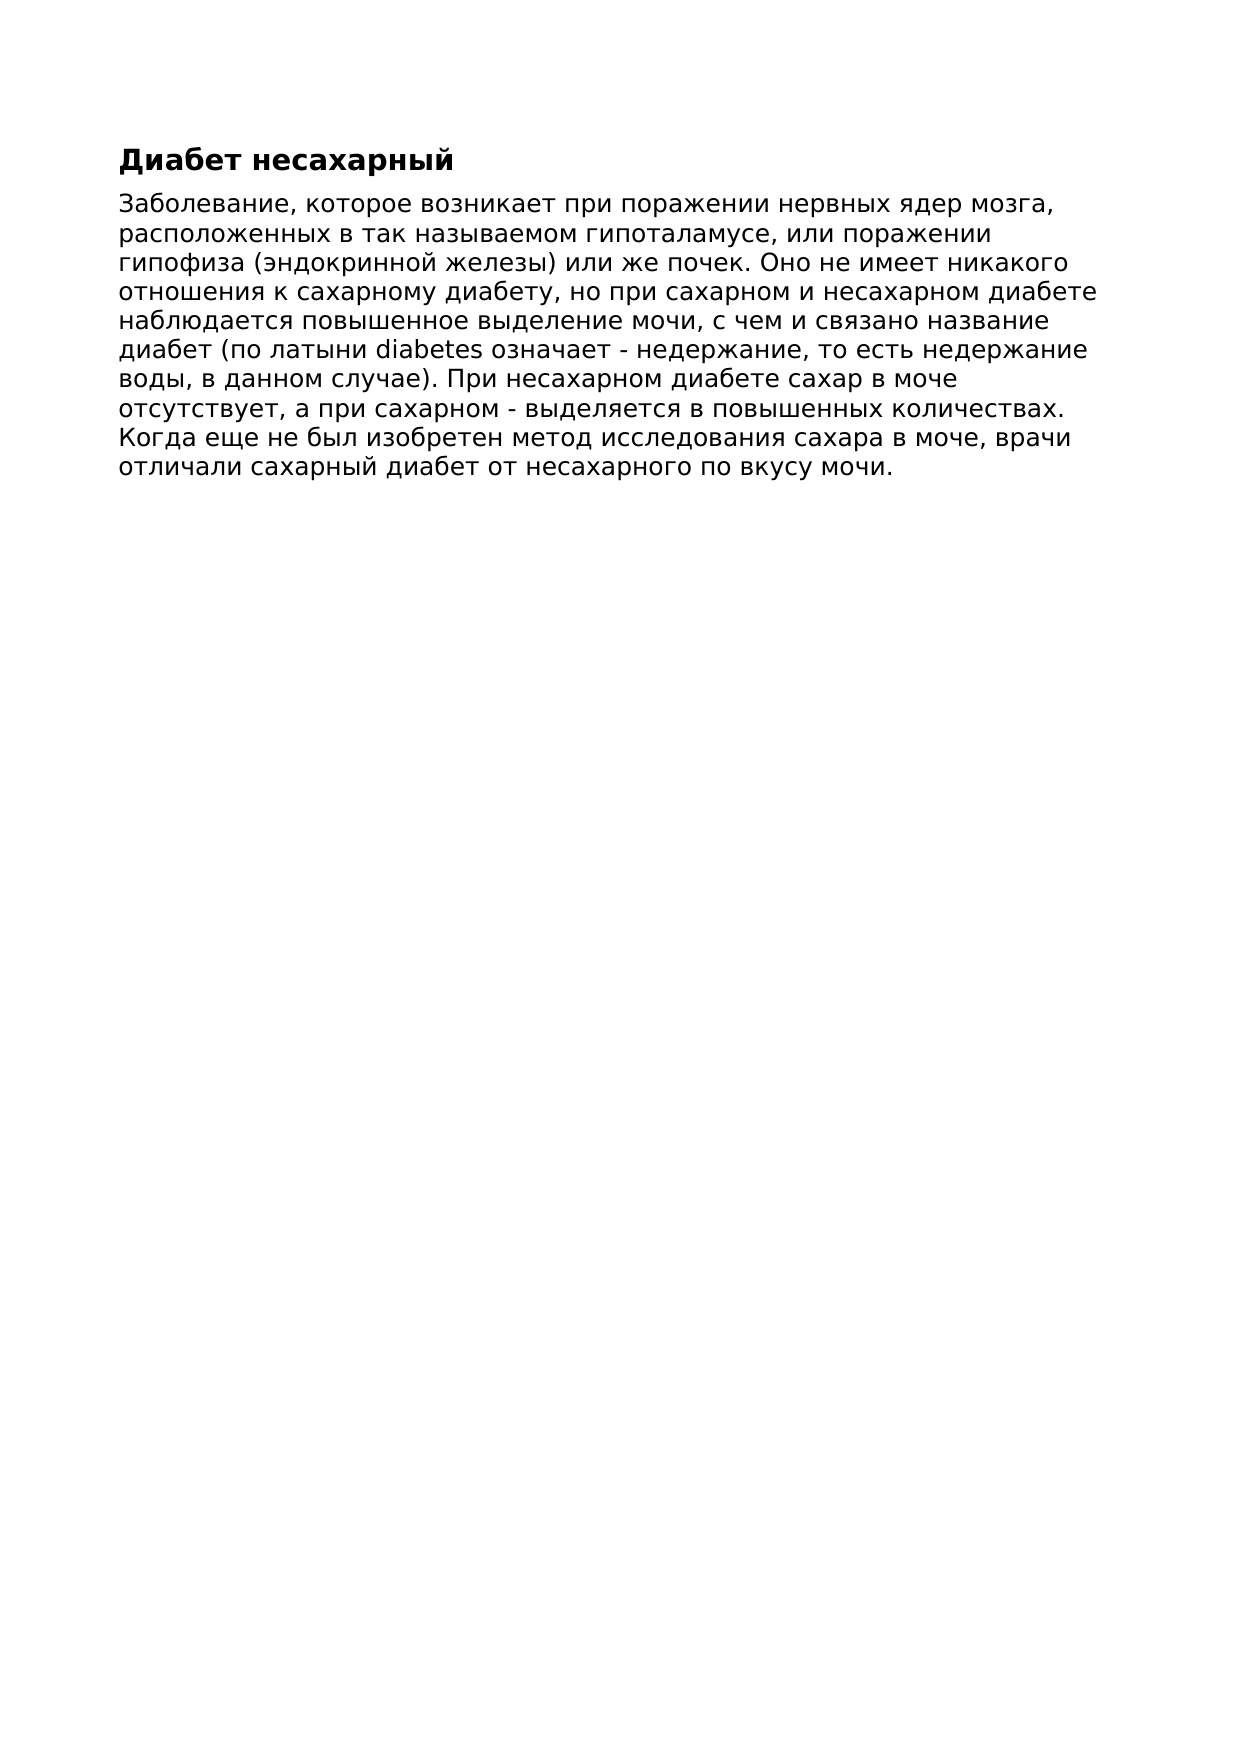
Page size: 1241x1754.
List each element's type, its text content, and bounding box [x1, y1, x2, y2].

text Заболевание, которое возникает при поражении нервных ядер мозга, расположенных в так называемом гипоталамусе, или поражении гипофиза (эндокринной железы) или же почек. Оно не имеет никакого отношения к сахарному диабету, но при сахарном и несахарном диабете наблюдается повышенное выделение мочи, с чем и связано название диабет (по латыни diabetes означает - недержание, то есть недержание воды, в данном случае). При несахарном диабете сахар в моче отсутствует, а при сахарном - выделяется в повышенных количествах. Когда еще не был изобретен метод исследования сахара в моче, врачи отличали сахарный диабет от несахарного по вкусу мочи. [118, 189, 1122, 481]
subtitle Диабет несахарный [118, 143, 1122, 177]
